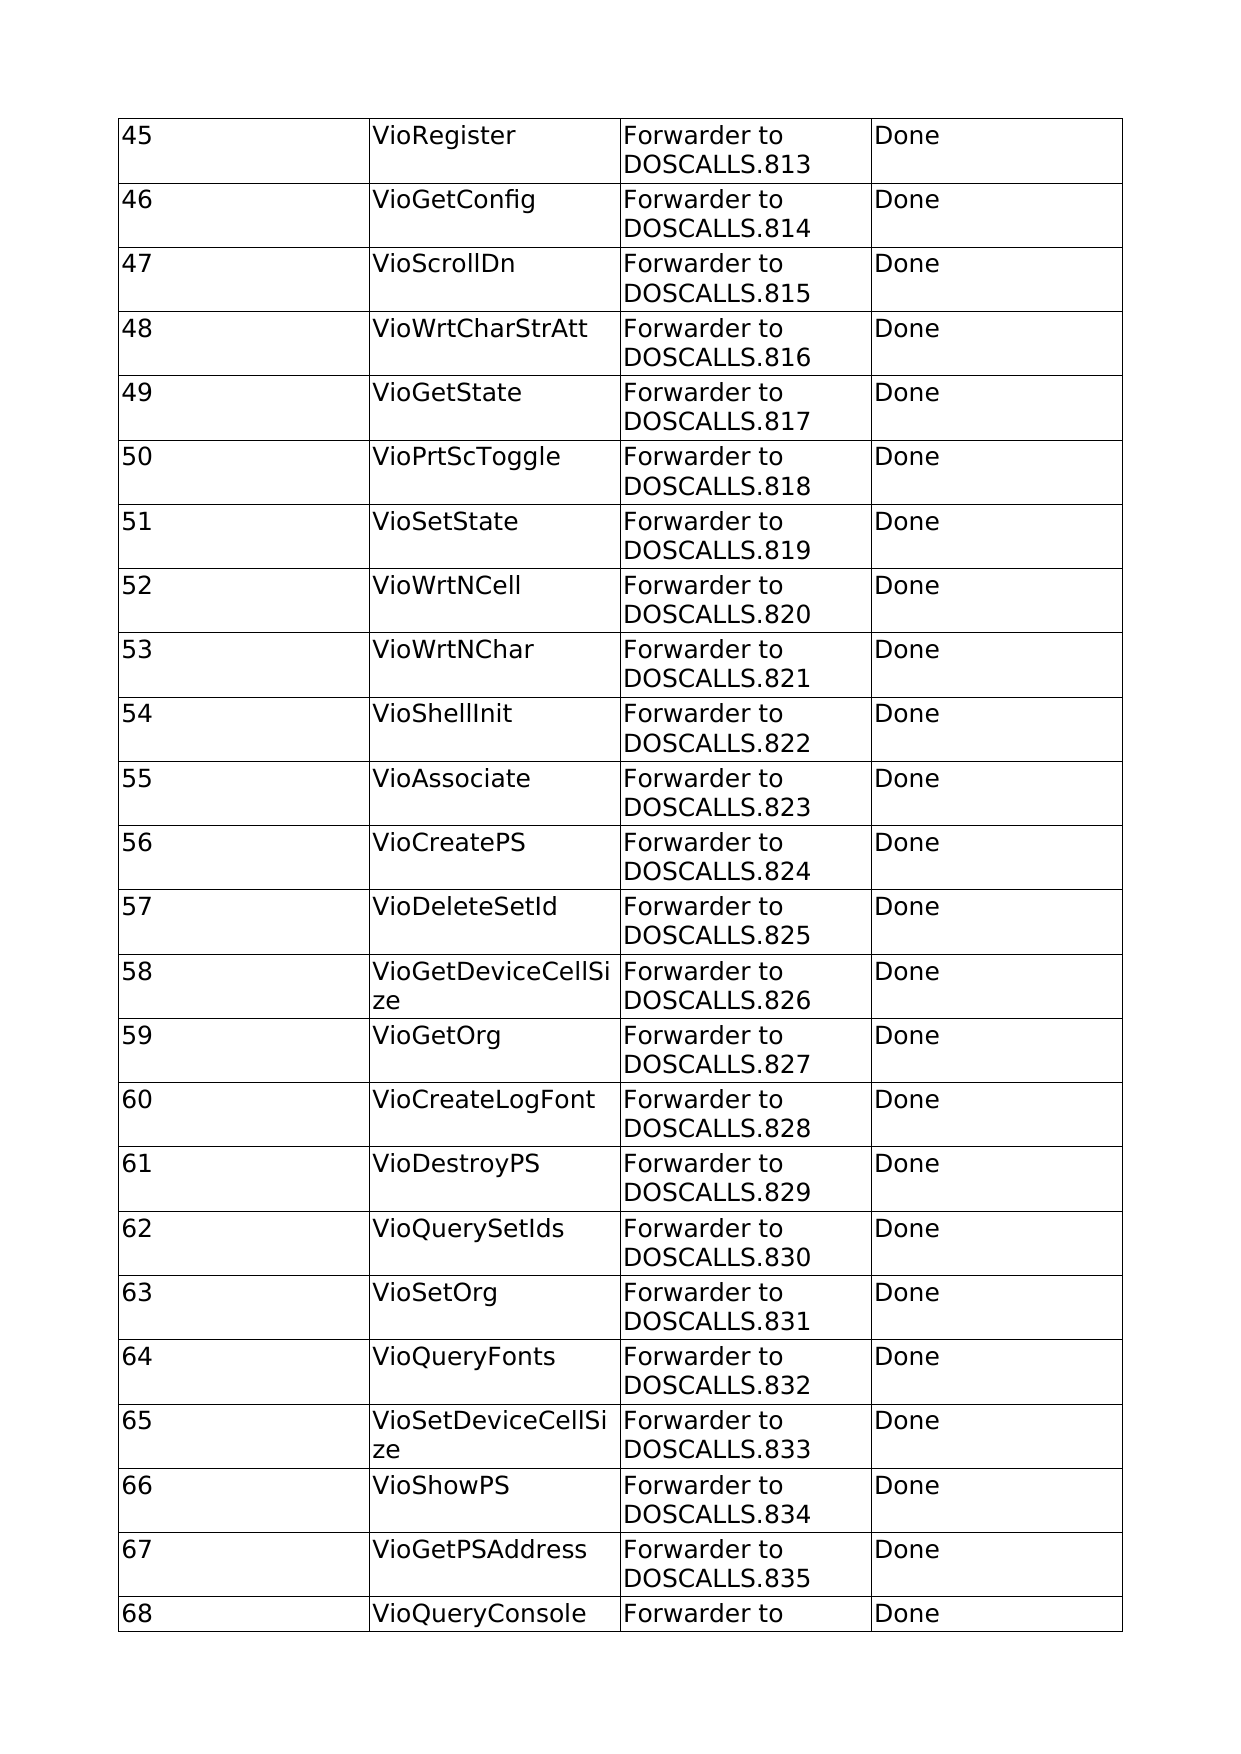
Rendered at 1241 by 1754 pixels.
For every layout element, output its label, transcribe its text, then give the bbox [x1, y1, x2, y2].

table_cell Done [872, 1276, 1122, 1339]
table_cell Done [872, 633, 1122, 697]
table_cell Forwarder to DOSCALLS.827 [621, 1019, 871, 1082]
table_cell Done [872, 826, 1122, 889]
table_cell Done [872, 1212, 1122, 1275]
table_cell Forwarder to DOSCALLS.821 [621, 633, 871, 697]
table_cell Done [872, 698, 1122, 761]
table_cell 55 [119, 762, 369, 825]
table_cell Done [872, 1019, 1122, 1082]
table_cell Forwarder to DOSCALLS.814 [621, 184, 871, 247]
table_cell 57 [119, 890, 369, 954]
table_cell Forwarder to DOSCALLS.818 [621, 441, 871, 504]
table_cell VioWrtCharStrAtt [370, 312, 620, 375]
table_cell VioDeleteSetId [370, 890, 620, 954]
table_cell Forwarder to [621, 1597, 871, 1631]
table_cell Done [872, 441, 1122, 504]
table_cell 48 [119, 312, 369, 375]
table_cell Forwarder to DOSCALLS.824 [621, 826, 871, 889]
table_cell VioDestroyPS [370, 1147, 620, 1211]
table_cell 61 [119, 1147, 369, 1211]
table_cell VioShellInit [370, 698, 620, 761]
table_cell VioScrollDn [370, 248, 620, 311]
table_cell Forwarder to DOSCALLS.815 [621, 248, 871, 311]
table_cell Forwarder to DOSCALLS.831 [621, 1276, 871, 1339]
table_cell 63 [119, 1276, 369, 1339]
table_cell 54 [119, 698, 369, 761]
table_cell 65 [119, 1405, 369, 1468]
table_cell VioPrtScToggle [370, 441, 620, 504]
table_cell Forwarder to DOSCALLS.832 [621, 1340, 871, 1403]
table_cell Forwarder to DOSCALLS.817 [621, 376, 871, 439]
table_cell 50 [119, 441, 369, 504]
table_cell 66 [119, 1469, 369, 1532]
table_cell Done [872, 505, 1122, 568]
table_cell Forwarder to DOSCALLS.813 [621, 119, 871, 182]
table_cell Forwarder to DOSCALLS.835 [621, 1533, 871, 1596]
table_cell 62 [119, 1212, 369, 1275]
table_cell 47 [119, 248, 369, 311]
table_cell VioWrtNChar [370, 633, 620, 697]
table_cell 49 [119, 376, 369, 439]
table_cell VioAssociate [370, 762, 620, 825]
table_cell 67 [119, 1533, 369, 1596]
table_cell 56 [119, 826, 369, 889]
table_cell Done [872, 569, 1122, 632]
table_cell Done [872, 1533, 1122, 1596]
table_cell VioSetState [370, 505, 620, 568]
table_cell 45 [119, 119, 369, 182]
table_cell Forwarder to DOSCALLS.834 [621, 1469, 871, 1532]
table_cell VioCreateLogFont [370, 1083, 620, 1146]
table_cell VioGetConfig [370, 184, 620, 247]
table_cell VioGetPSAddress [370, 1533, 620, 1596]
table_cell 52 [119, 569, 369, 632]
table_cell VioQueryConsole [370, 1597, 620, 1631]
table_cell Done [872, 312, 1122, 375]
table_cell Forwarder to DOSCALLS.816 [621, 312, 871, 375]
table_cell Forwarder to DOSCALLS.833 [621, 1405, 871, 1468]
table_cell Done [872, 184, 1122, 247]
table_cell VioWrtNCell [370, 569, 620, 632]
table_cell Forwarder to DOSCALLS.819 [621, 505, 871, 568]
table_cell Done [872, 762, 1122, 825]
table_cell Forwarder to DOSCALLS.822 [621, 698, 871, 761]
table_cell Forwarder to DOSCALLS.825 [621, 890, 871, 954]
table_cell Done [872, 248, 1122, 311]
table_cell 60 [119, 1083, 369, 1146]
table_cell Done [872, 119, 1122, 182]
table_cell 46 [119, 184, 369, 247]
table_cell VioGetOrg [370, 1019, 620, 1082]
table_cell Done [872, 1340, 1122, 1403]
table_cell Done [872, 1597, 1122, 1631]
table_cell 59 [119, 1019, 369, 1082]
table_cell VioSetOrg [370, 1276, 620, 1339]
table_cell VioGetState [370, 376, 620, 439]
table_cell 64 [119, 1340, 369, 1403]
table_cell Forwarder to DOSCALLS.830 [621, 1212, 871, 1275]
table_cell VioRegister [370, 119, 620, 182]
table_cell 53 [119, 633, 369, 697]
table_cell Done [872, 1083, 1122, 1146]
table_cell Forwarder to DOSCALLS.829 [621, 1147, 871, 1211]
table_cell Done [872, 376, 1122, 439]
table_cell 58 [119, 955, 369, 1018]
table_cell VioCreatePS [370, 826, 620, 889]
table_cell 68 [119, 1597, 369, 1631]
table_cell Done [872, 1469, 1122, 1532]
table_cell Forwarder to DOSCALLS.823 [621, 762, 871, 825]
table_cell VioGetDeviceCellSize [370, 955, 620, 1018]
table_cell Done [872, 890, 1122, 954]
table_cell Forwarder to DOSCALLS.826 [621, 955, 871, 1018]
table_cell VioSetDeviceCellSize [370, 1405, 620, 1468]
table_cell Forwarder to DOSCALLS.828 [621, 1083, 871, 1146]
table_cell 51 [119, 505, 369, 568]
table_cell Done [872, 1147, 1122, 1211]
table_cell Done [872, 955, 1122, 1018]
table_cell Done [872, 1405, 1122, 1468]
table_cell VioShowPS [370, 1469, 620, 1532]
table_cell VioQuerySetIds [370, 1212, 620, 1275]
table_cell VioQueryFonts [370, 1340, 620, 1403]
table_cell Forwarder to DOSCALLS.820 [621, 569, 871, 632]
